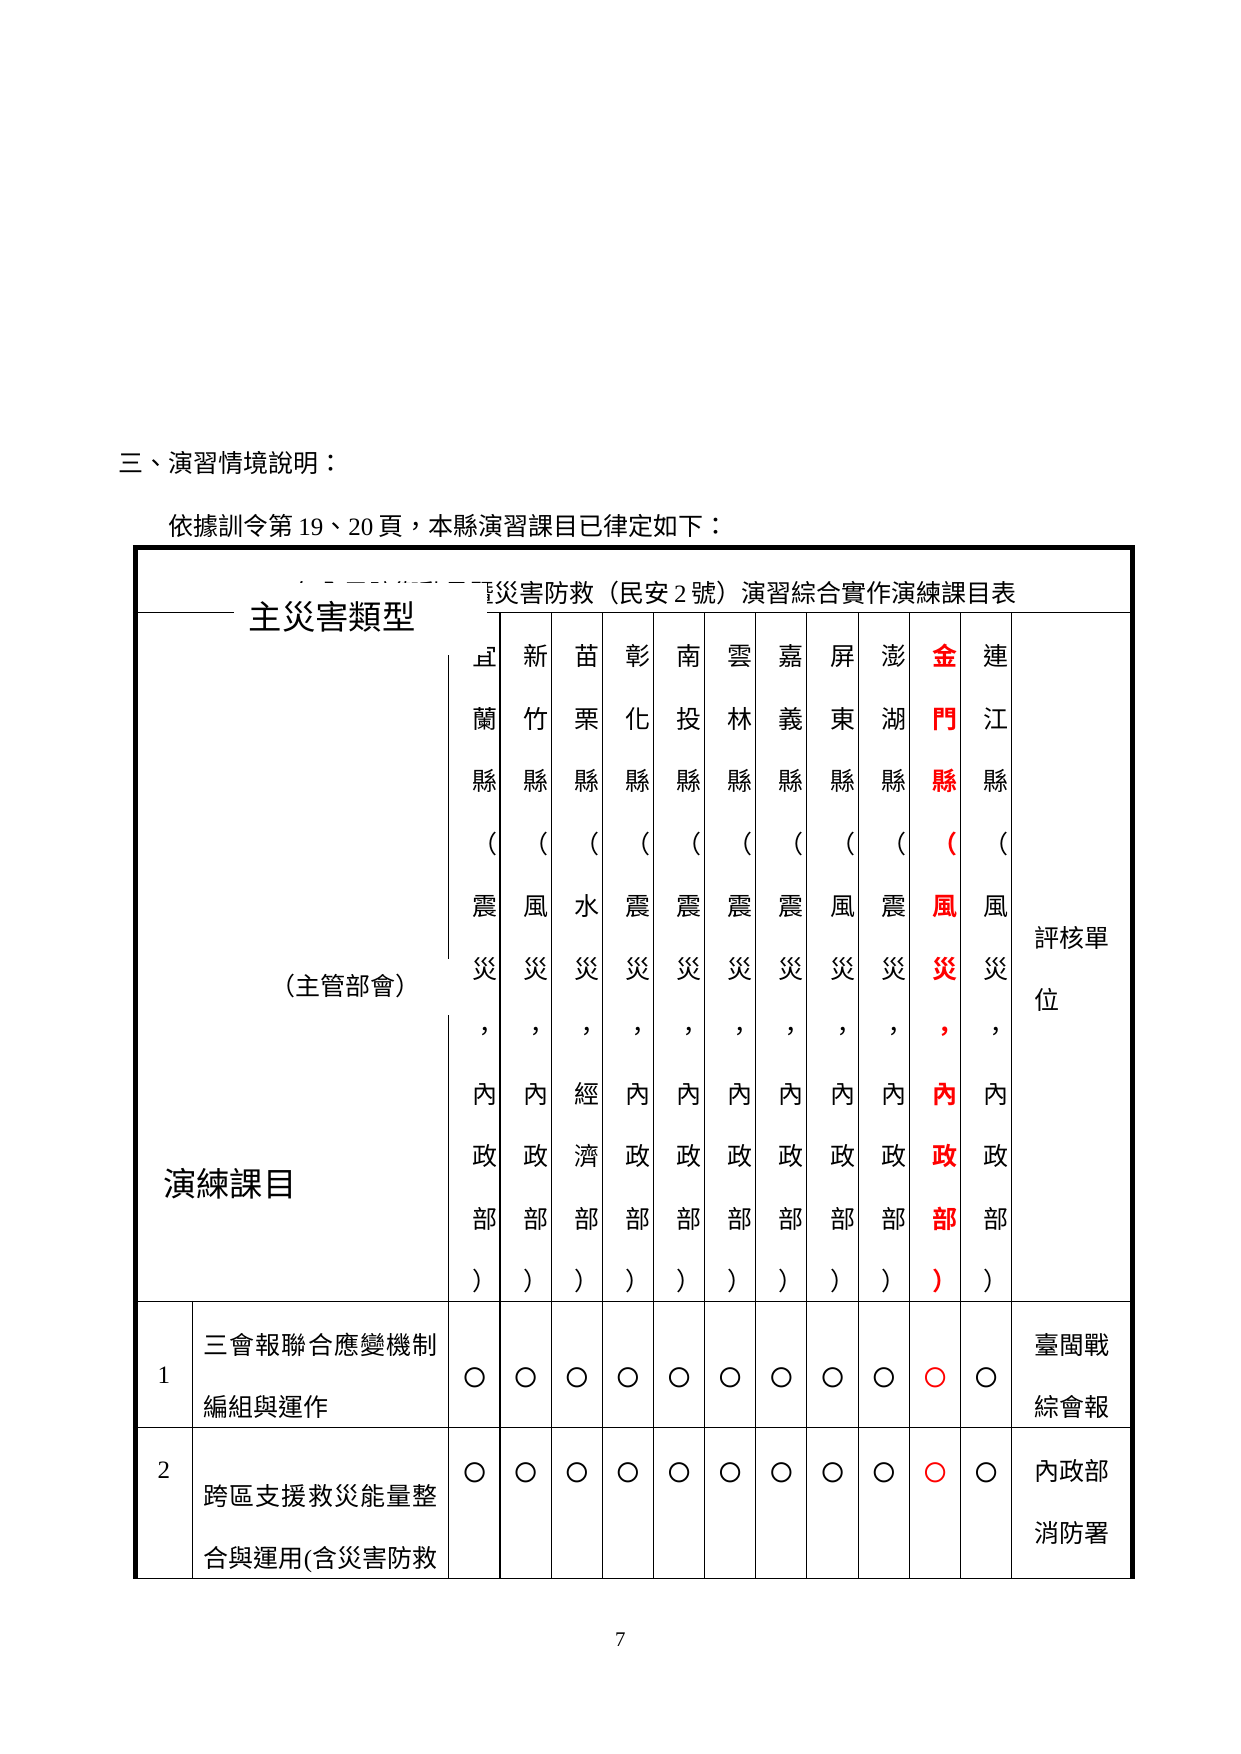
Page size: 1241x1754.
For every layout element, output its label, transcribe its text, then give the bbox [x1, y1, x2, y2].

table_header 105年全民防衛動員暨災害防救（民安2號）演習綜合實作演練課目表 [138, 550, 1130, 655]
table_cell 三會報聯合應變機制編組與運作 [193, 1302, 448, 1427]
table_cell 1 [138, 1302, 192, 1427]
table_cell 屏東縣（風災，內政部） [807, 613, 858, 1301]
table_cell ○ [552, 1302, 602, 1427]
text 三、演習情境說明： [118, 420, 1122, 483]
table_cell ○ [705, 1428, 755, 1578]
table_cell ○ [756, 1302, 806, 1427]
table_cell ○ [603, 1428, 653, 1578]
table_cell ○ [910, 1302, 960, 1427]
table_cell ○ [654, 1428, 704, 1578]
table_cell ○ [705, 1302, 755, 1427]
table_cell ○ [449, 1302, 499, 1427]
table_cell 2 [138, 1428, 192, 1578]
table_cell 跨區支援救災能量整合與運用(含災害防救 [193, 1428, 448, 1578]
text 依據訓令第19、20頁，本縣演習課目已律定如下： [118, 483, 1122, 545]
table_cell ○ [449, 1428, 499, 1578]
table_cell ○ [807, 1302, 858, 1427]
table_cell ○ [756, 1428, 806, 1578]
table_cell ○ [654, 1302, 704, 1427]
table_cell 評核單位 [1012, 613, 1130, 1301]
table_cell 臺閩戰綜會報 [1012, 1302, 1130, 1427]
table_cell [138, 613, 467, 1301]
table_cell 新竹縣（風災，內政部） [501, 613, 551, 1301]
table_cell ○ [859, 1428, 909, 1578]
table_cell 苗栗縣（水災，經濟部） [552, 613, 602, 1301]
table_cell 彰化縣（震災，內政部） [603, 613, 653, 1301]
table_cell ○ [501, 1428, 551, 1578]
table_cell ○ [859, 1302, 909, 1427]
table_cell 南投縣（震災，內政部） [654, 613, 704, 1301]
table_cell ○ [603, 1302, 653, 1427]
table_cell 雲林縣（震災，內政部） [705, 613, 755, 1301]
table_cell 嘉義縣（震災，內政部） [756, 613, 806, 1301]
table_cell ○ [910, 1428, 960, 1578]
table_cell 澎湖縣（震災，內政部） [859, 613, 909, 1301]
table_cell ○ [501, 1302, 551, 1427]
table_cell 宜蘭縣（震災，內政部） [449, 613, 499, 1301]
table_cell 金門縣（風災，內政部） [910, 613, 960, 1301]
table_cell ○ [961, 1428, 1011, 1578]
table_cell ○ [807, 1428, 858, 1578]
table_cell 連江縣（風災，內政部） [961, 613, 1011, 1301]
table_cell 內政部 消防署 [1012, 1428, 1130, 1578]
table_cell ○ [961, 1302, 1011, 1427]
table_cell ○ [552, 1428, 602, 1578]
